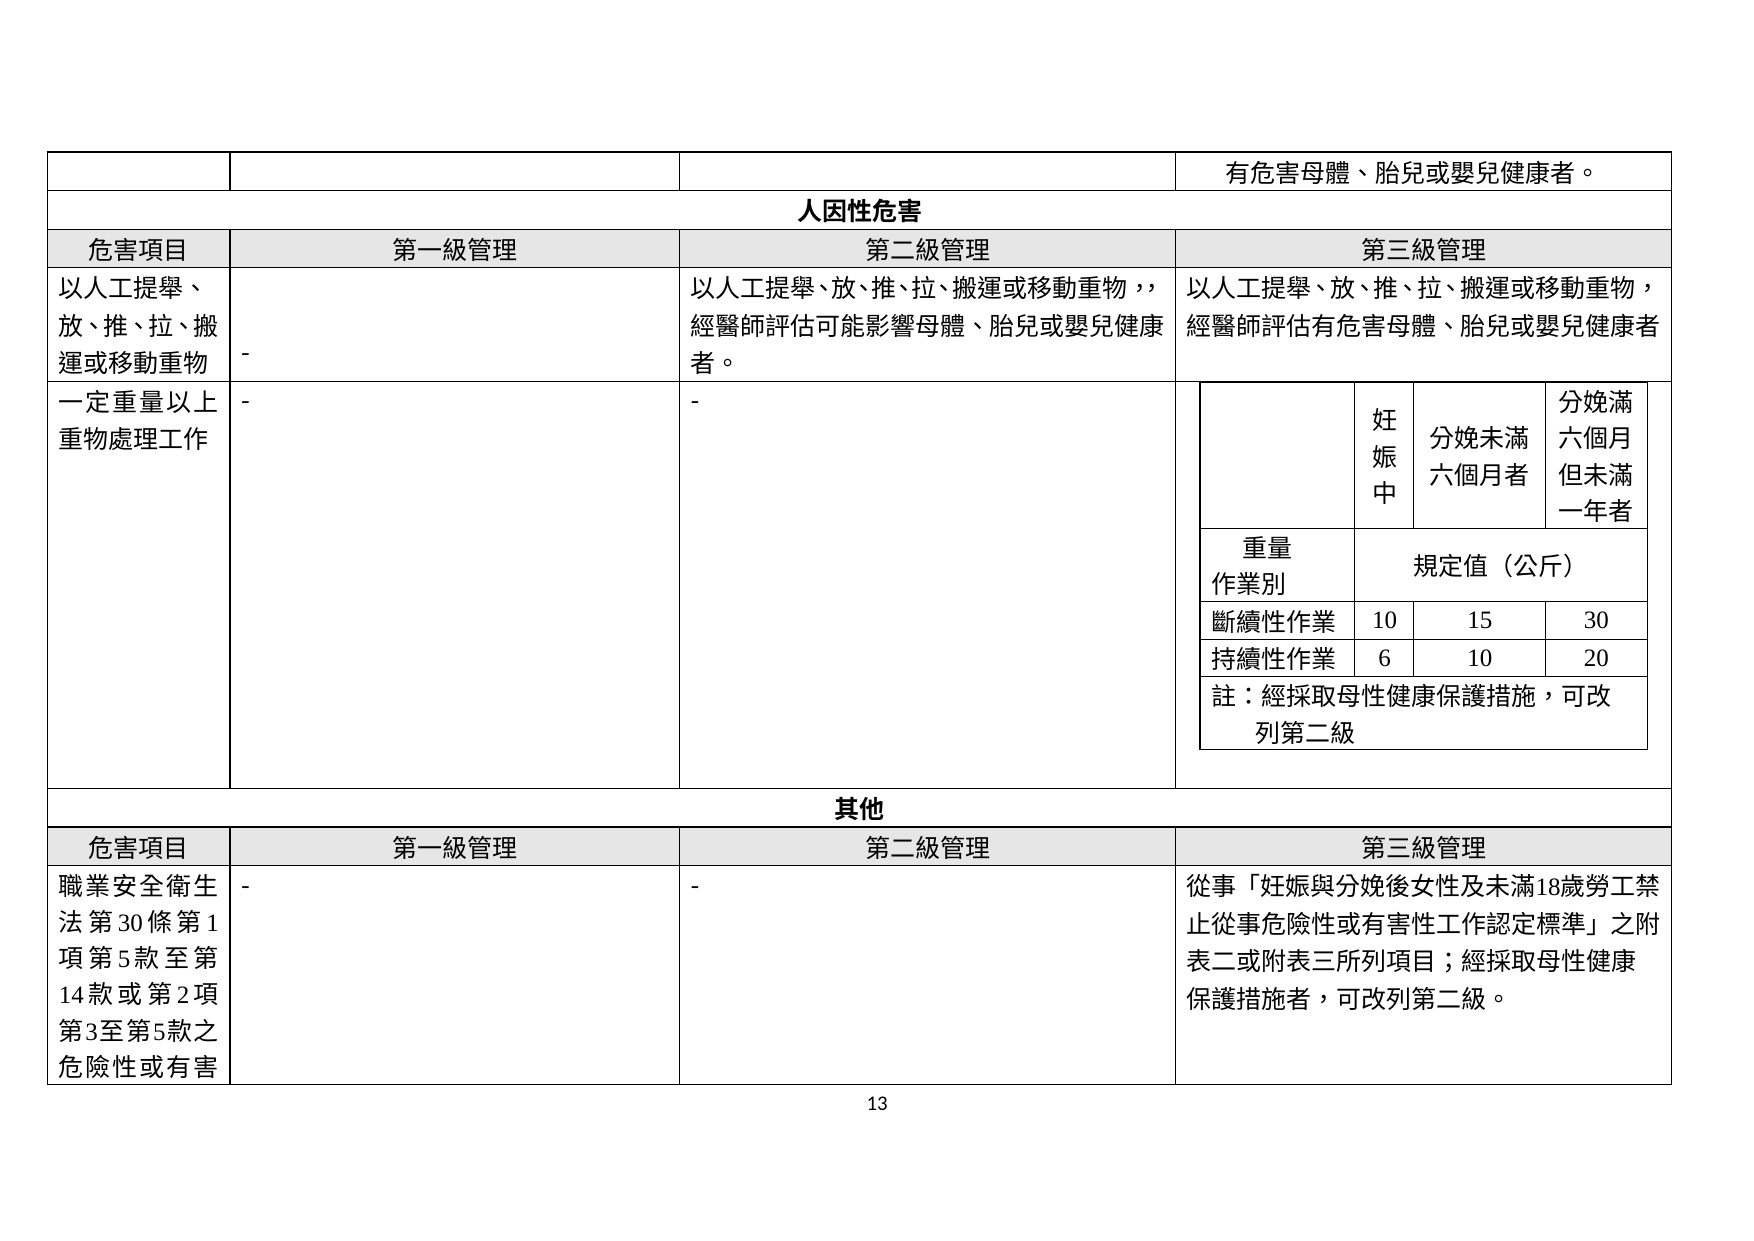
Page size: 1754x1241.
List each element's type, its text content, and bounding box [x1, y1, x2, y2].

table_cell 有危害母體、胎兒或嬰兒健康者。 [1176, 153, 1671, 190]
table_cell - [231, 268, 679, 381]
table_cell 第二級管理 [680, 230, 1175, 267]
table_cell - [680, 866, 1175, 1083]
table_cell 第三級管理 [1176, 230, 1671, 267]
table_cell 第二級管理 [680, 828, 1175, 865]
table_cell 規定值（公斤） [1355, 529, 1647, 601]
table_header 分娩滿六個月但未滿一年者 [1546, 383, 1647, 528]
table_cell 持續性作業 [1201, 640, 1354, 676]
table_cell [231, 153, 679, 190]
table_cell - [231, 866, 679, 1083]
table_cell [1176, 382, 1671, 788]
table_cell - [231, 382, 679, 788]
table_cell 15 [1414, 602, 1545, 638]
table_cell 第一級管理 [231, 828, 679, 865]
table_cell 20 [1546, 640, 1647, 676]
table_cell 危害項目 [48, 230, 229, 267]
table_cell 以人工提舉、放、推、拉、搬運或移動重物 [48, 268, 229, 381]
table_cell 職業安全衛生法第30條第1項第5款至第14款或第2項第3至第5款之危險性或有害 [48, 866, 229, 1083]
table_cell 以人工提舉、放、推、拉、搬運或移動重物，經醫師評估有危害母體、胎兒或嬰兒健康者 [1176, 268, 1671, 381]
table_cell 10 [1414, 640, 1545, 676]
table_cell 其他 [48, 789, 1671, 826]
table_header 分娩未滿六個月者 [1414, 383, 1545, 528]
table_cell 一定重量以上重物處理工作 [48, 382, 229, 788]
table_header 妊娠中 [1355, 383, 1413, 528]
table_cell [48, 153, 229, 190]
table_cell 30 [1546, 602, 1647, 638]
table_cell 6 [1355, 640, 1413, 676]
table_cell 危害項目 [48, 828, 229, 865]
table_cell 10 [1355, 602, 1413, 638]
table_cell 第一級管理 [231, 230, 679, 267]
table_cell 以人工提舉、放、推、拉、搬運或移動重物，，經醫師評估可能影響母體、胎兒或嬰兒健康者。 [680, 268, 1175, 381]
table_cell 第三級管理 [1176, 828, 1671, 865]
table_cell 重量 作業別 [1201, 529, 1354, 601]
table_cell 從事「妊娠與分娩後女性及未滿18歲勞工禁止從事危險性或有害性工作認定標準」之附表二或附表三所列項目；經採取母性健康保護措施者，可改列第二級。 [1176, 866, 1671, 1083]
table_cell 人因性危害 [48, 191, 1671, 228]
table_cell 註：經採取母性健康保護措施，可改列第二級 [1201, 677, 1647, 749]
table_cell 斷續性作業 [1201, 602, 1354, 638]
table_cell - [680, 382, 1175, 788]
table_header [1201, 383, 1354, 528]
table_cell [680, 153, 1175, 190]
